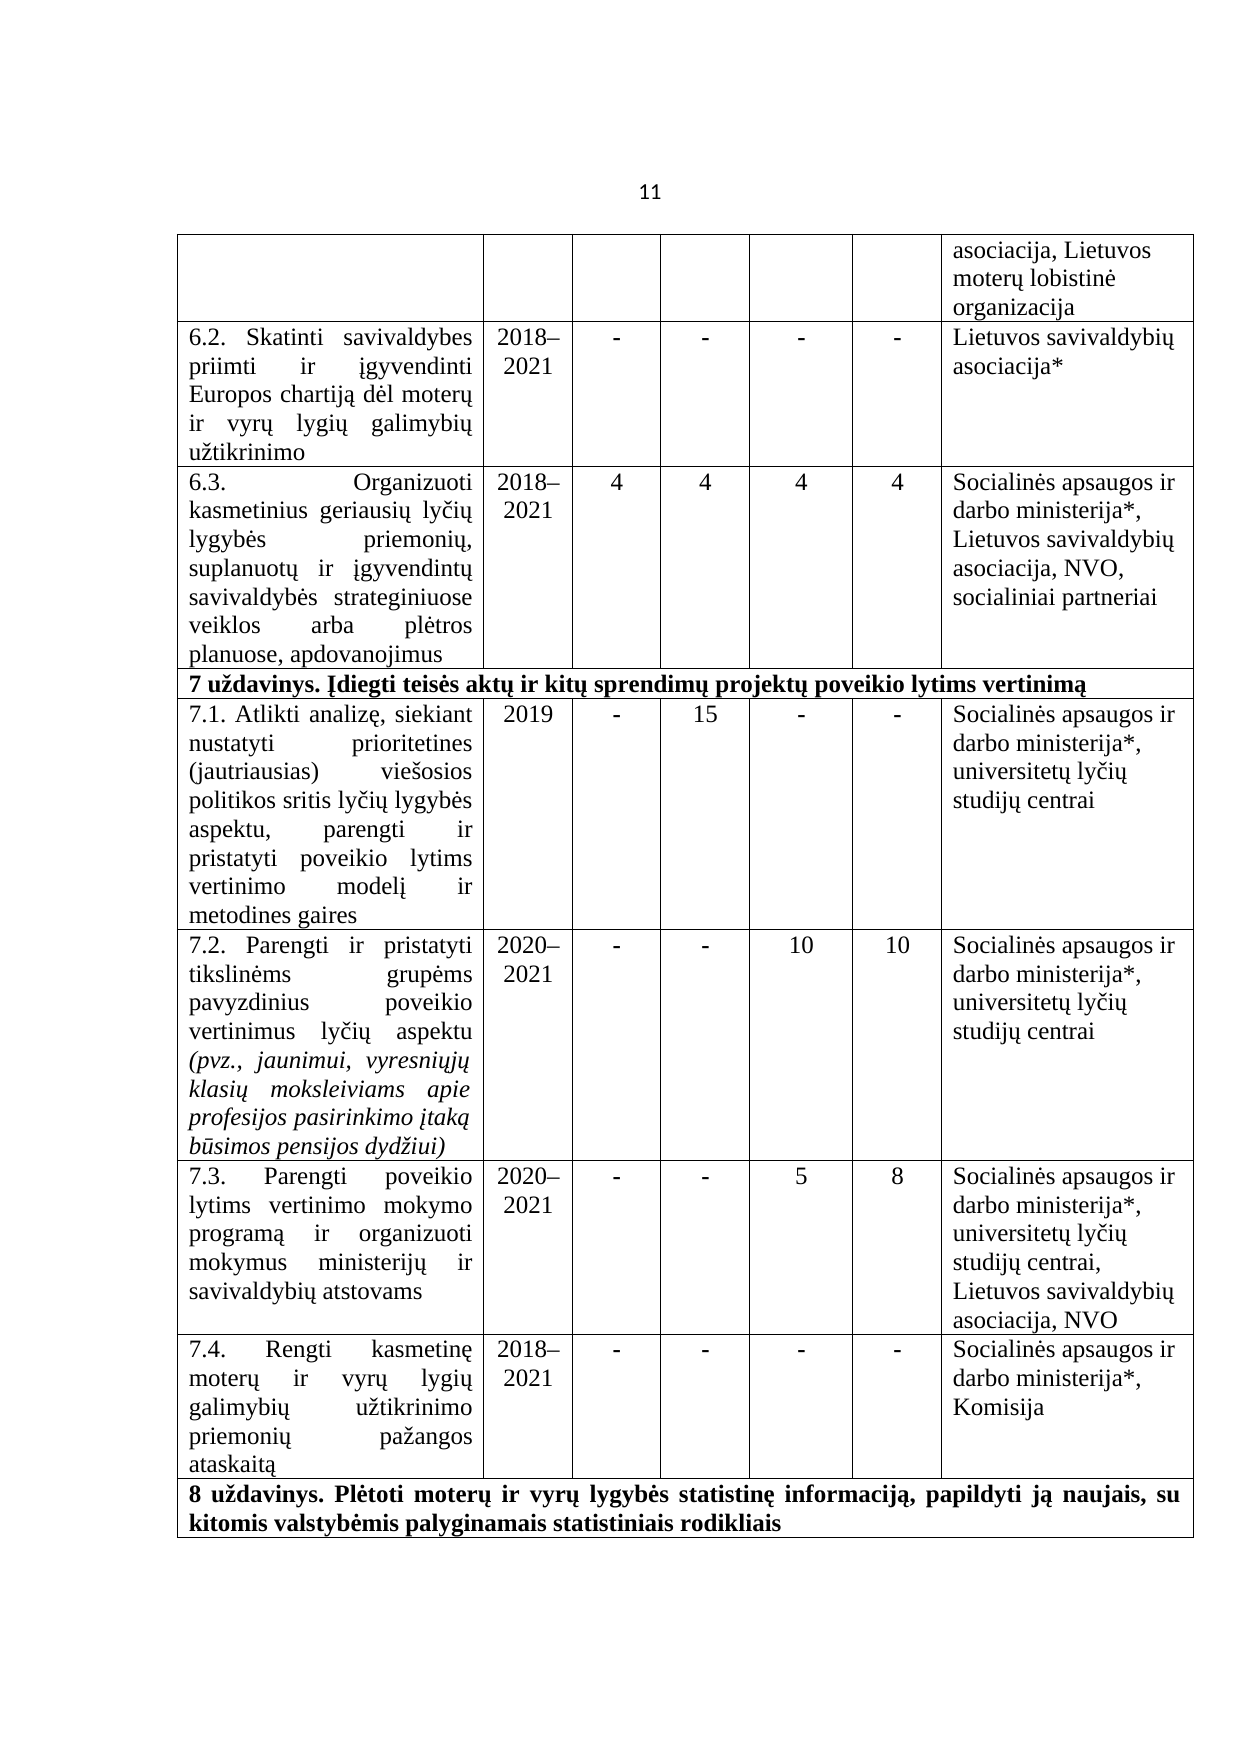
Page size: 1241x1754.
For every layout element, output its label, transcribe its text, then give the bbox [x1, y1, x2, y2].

table_cell 4 [573, 467, 660, 668]
table_cell [1194, 466, 1198, 668]
table_cell [484, 235, 572, 321]
table_cell asociacija, Lietuvos moterų lobistinė organizacija [942, 235, 1193, 321]
table_cell 5 [750, 1161, 852, 1333]
table_cell 7.3. Parengti poveikio lytims vertinimo mokymo programą ir organizuoti mokymus ministerijų ir savivaldybių atstovams [178, 1161, 483, 1333]
table_cell Lietuvos savivaldybių asociacija* [942, 322, 1193, 466]
table_cell - [853, 699, 941, 929]
table_cell 6.2. Skatinti savivaldybes priimti ir įgyvendinti Europos chartiją dėl moterų ir vyrų lygių galimybių užtikrinimo [178, 322, 483, 466]
table_cell 2020–2021 [484, 1161, 572, 1333]
table_cell - [853, 1335, 941, 1478]
table_cell 2018–2021 [484, 467, 572, 668]
table_cell 10 [750, 930, 852, 1160]
table_cell [1194, 698, 1198, 929]
table_cell 7.4. Rengti kasmetinę moterų ir vyrų lygių galimybių užtikrinimo priemonių pažangos ataskaitą [178, 1335, 483, 1478]
table_cell 2020–2021 [484, 930, 572, 1160]
table_cell 10 [853, 930, 941, 1160]
table_cell Socialinės apsaugos ir darbo ministerija*, universitetų lyčių studijų centrai [942, 699, 1193, 929]
table_cell Socialinės apsaugos ir darbo ministerija*, Komisija [942, 1335, 1193, 1478]
table_cell - [661, 1161, 749, 1333]
table_cell - [573, 1335, 660, 1478]
table_cell 6.3. Organizuoti kasmetinius geriausių lyčių lygybės priemonių, suplanuotų ir įgyvendintų savivaldybės strateginiuose veiklos arba plėtros planuose, apdovanojimus [178, 467, 483, 668]
table_cell 2019 [484, 699, 572, 929]
table_cell [1194, 234, 1198, 321]
table_cell 8 [853, 1161, 941, 1333]
table_cell 7.1. Atlikti analizę, siekiant nustatyti prioritetines (jautriausias) viešosios politikos sritis lyčių lygybės aspektu, parengti ir pristatyti poveikio lytims vertinimo modelį ir metodines gaires [178, 699, 483, 929]
table_cell 2018–2021 [484, 322, 572, 466]
table_cell 7.2. Parengti ir pristatyti tikslinėms grupėms pavyzdinius poveikio vertinimus lyčių aspektu (pvz., jaunimui, vyresniųjų klasių moksleiviams apie profesijos pasirinkimo įtaką būsimos pensijos dydžiui) [178, 930, 483, 1160]
table_cell - [573, 322, 660, 466]
table_cell - [573, 930, 660, 1160]
table_cell - [661, 930, 749, 1160]
table_cell - [853, 322, 941, 466]
table_cell - [661, 1335, 749, 1478]
table_cell Socialinės apsaugos ir darbo ministerija*, Lietuvos savivaldybių asociacija, NVO, socialiniai partneriai [942, 467, 1193, 668]
table_cell - [573, 699, 660, 929]
table_cell - [750, 699, 852, 929]
table_cell [573, 235, 660, 321]
table_cell 2018–2021 [484, 1335, 572, 1478]
table_cell Socialinės apsaugos ir darbo ministerija*, universitetų lyčių studijų centrai [942, 930, 1193, 1160]
table_cell [661, 235, 749, 321]
table_cell 4 [750, 467, 852, 668]
table_cell 15 [661, 699, 749, 929]
table_cell Socialinės apsaugos ir darbo ministerija*, universitetų lyčių studijų centrai, Lietuvos savivaldybių asociacija, NVO [942, 1161, 1193, 1333]
table_cell [1194, 1160, 1198, 1333]
table_cell - [750, 322, 852, 466]
table_cell [178, 235, 483, 321]
table_cell - [750, 235, 852, 321]
table_cell [1194, 1334, 1198, 1478]
table_cell - [750, 1335, 852, 1478]
table_cell - [573, 1161, 660, 1333]
table_cell [1194, 1478, 1198, 1537]
table_cell 4 [853, 467, 941, 668]
table_cell - [661, 322, 749, 466]
table_cell 8 uždavinys. Plėtoti moterų ir vyrų lygybės statistinę informaciją, papildyti ją naujais, su kitomis valstybėmis palyginamais statistiniais rodikliais [178, 1479, 1193, 1537]
table_cell - [853, 235, 941, 321]
table_cell 4 [661, 467, 749, 668]
table_cell [1194, 668, 1198, 698]
table_cell [1194, 929, 1198, 1160]
table_cell [1194, 321, 1198, 466]
table_cell 7 uždavinys. Įdiegti teisės aktų ir kitų sprendimų projektų poveikio lytims vertinimą [178, 669, 1193, 698]
